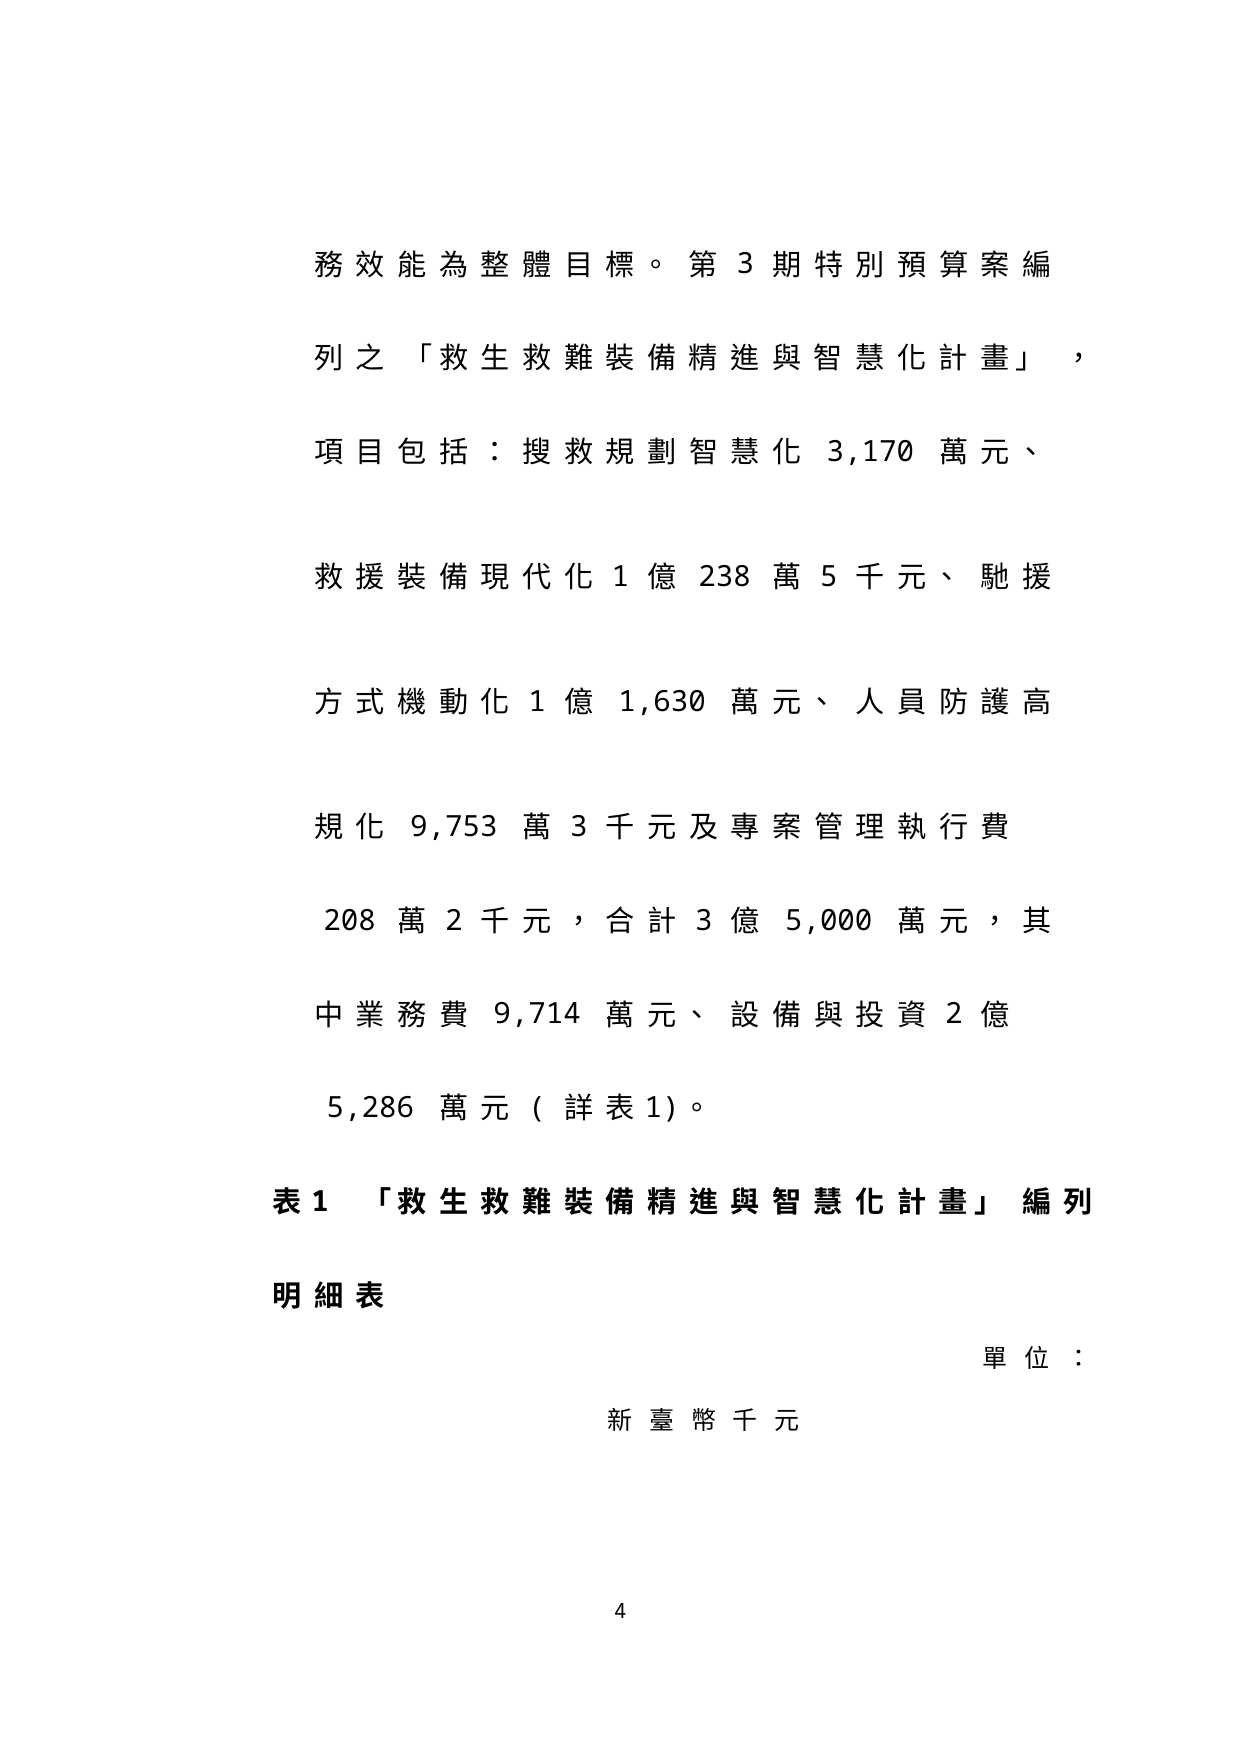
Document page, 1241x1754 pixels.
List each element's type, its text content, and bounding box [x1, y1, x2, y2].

text 表1 「救生救難裝備精進與智慧化計畫」編列明細表 [242, 1127, 1102, 1314]
text 海巡署以「科技輔勤、充實裝備、提升效能」為核心主軸，提出「救生救難裝備精進與智慧化」方案，以強化搜救公共服務效能為整體目標。第3期特別預算案編列之「救生救難裝備精進與智慧化計畫」，項目包括：搜救規劃智慧化3,170萬元、救援裝備現代化1億238萬5千元、馳援方式機動化1億1,630萬元、人員防護高規化9,753萬3千元及專案管理執行費208萬2千元，合計3億5,000萬元，其中業務費9,714萬元、設備與投資2億5,286萬元(詳表1)。 [271, 189, 1058, 1127]
text 單位：新臺幣千元 [337, 1314, 1058, 1439]
